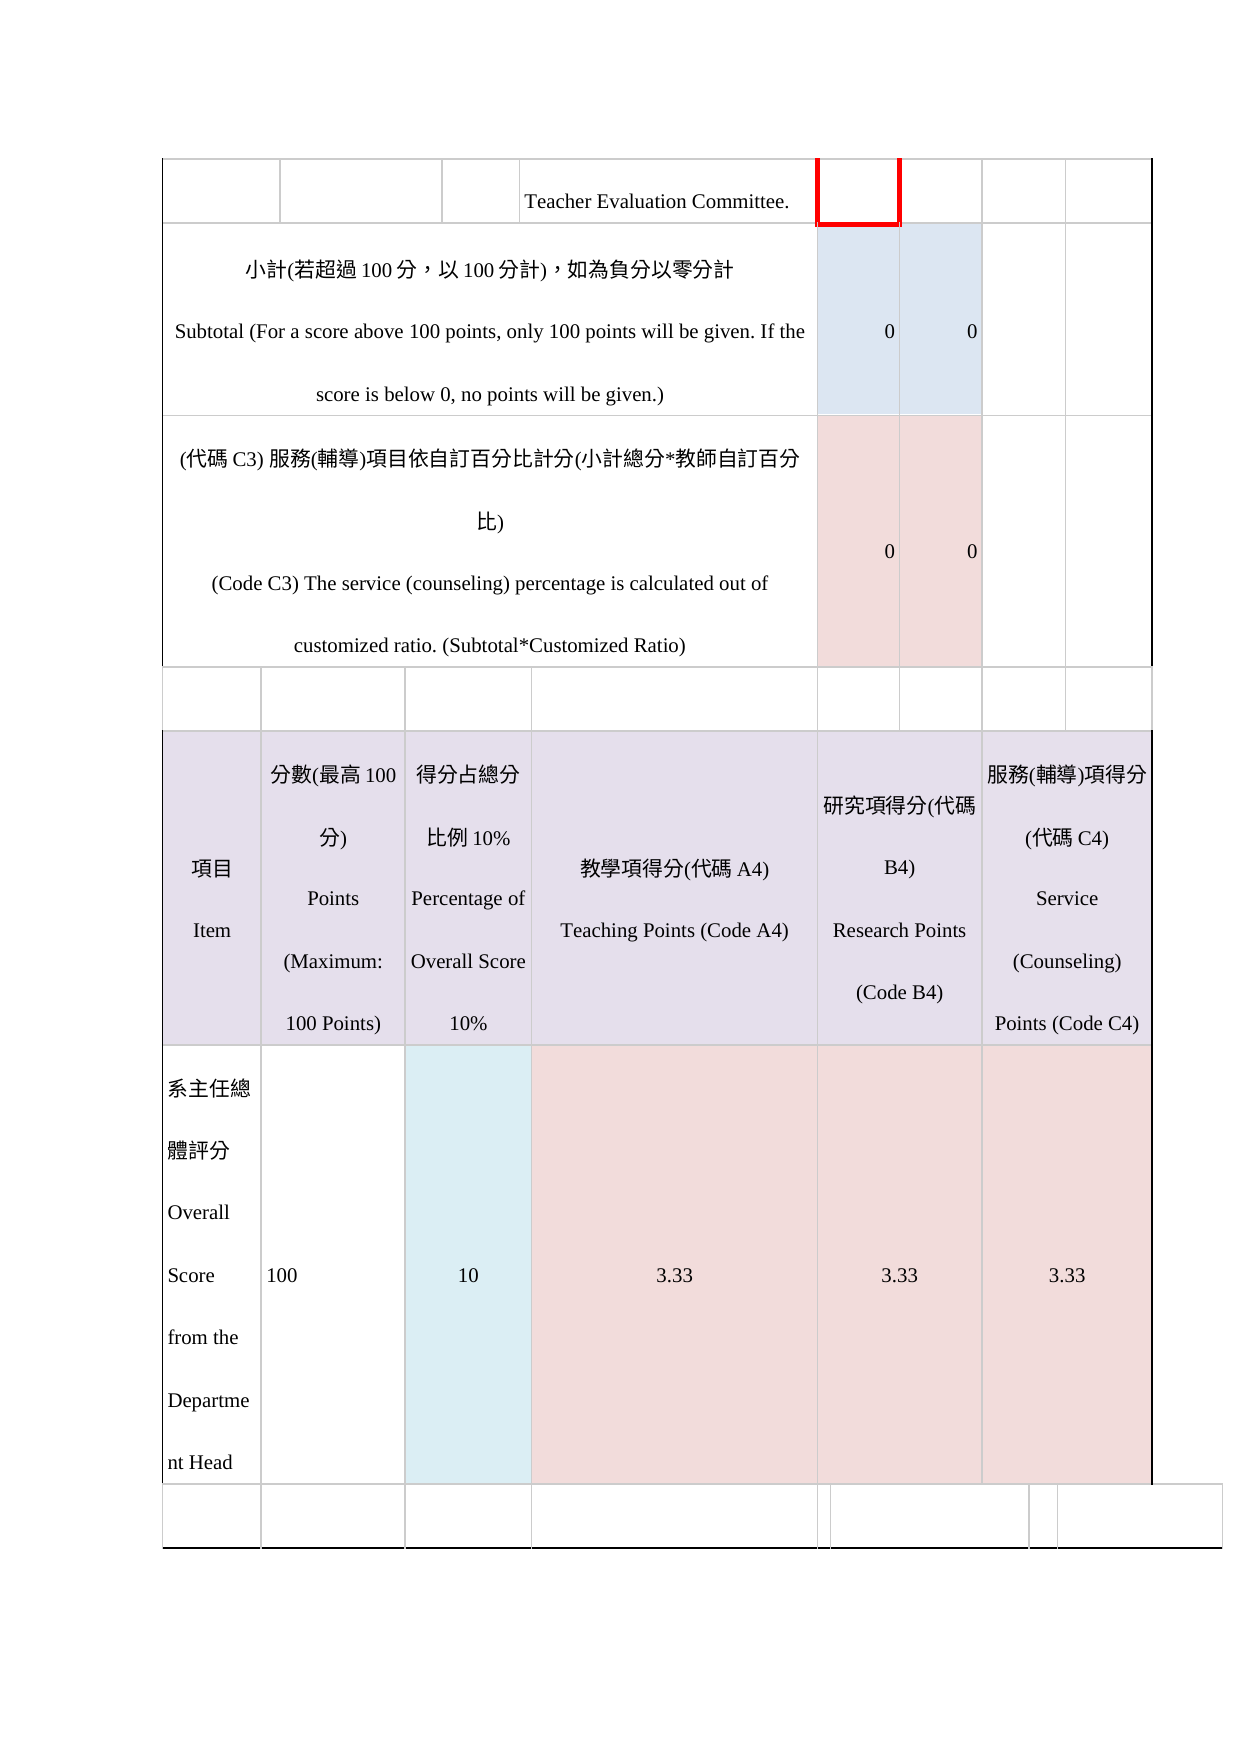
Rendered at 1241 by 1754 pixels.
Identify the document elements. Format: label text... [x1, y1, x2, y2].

table_cell [1153, 730, 1222, 1044]
table_cell [1153, 1044, 1222, 1483]
table_cell [262, 1485, 404, 1547]
table_cell [532, 1485, 817, 1547]
table_cell [902, 160, 981, 222]
table_cell [818, 668, 899, 730]
table_cell [1066, 668, 1151, 730]
table_cell [983, 224, 1065, 414]
table_cell 研究項得分(代碼B4) Research Points (Code B4) [818, 732, 981, 1044]
table_cell [831, 1485, 1028, 1547]
table_cell [983, 160, 1065, 222]
table_cell [406, 668, 531, 730]
table_cell 10 [406, 1046, 531, 1483]
table_cell 3.33 [983, 1046, 1151, 1483]
table_cell 小計(若超過100分，以100分計)，如為負分以零分計 Subtotal (For a score above 100 points, only 100 points will be given. If the score is below 0, no points will be given.) [163, 224, 817, 414]
table_cell 服務(輔導)項得分(代碼C4) Service (Counseling) Points (Code C4) [983, 732, 1151, 1044]
table_cell [818, 1485, 830, 1547]
table_cell [163, 668, 260, 730]
table_cell [1058, 1485, 1222, 1547]
table_cell 0 [900, 416, 981, 666]
table_cell [983, 416, 1065, 666]
table_cell [1066, 416, 1151, 666]
table_cell 0 [818, 416, 899, 666]
table_cell [163, 160, 279, 222]
table_cell 0 [818, 227, 899, 414]
table_cell [1066, 224, 1151, 414]
table_cell [1153, 158, 1222, 222]
table_cell 分數(最高100分) Points (Maximum: 100 Points) [262, 732, 404, 1044]
table_cell 3.33 [818, 1046, 981, 1483]
table_cell 項目 Item [163, 732, 260, 1044]
table_cell 教學項得分(代碼A4) Teaching Points (Code A4) [532, 732, 817, 1044]
table_cell [1153, 666, 1222, 730]
table_cell Teacher Evaluation Committee. [520, 160, 815, 222]
table_cell [1030, 1485, 1057, 1547]
table_cell 系主任總體評分 Overall Score from the Department Head [163, 1046, 260, 1483]
table_cell [820, 160, 897, 222]
table_cell 100 [262, 1046, 404, 1483]
table_cell (代碼C3) 服務(輔導)項目依自訂百分比計分(小計總分*教師自訂百分比) (Code C3) The service (counseling) percentage is calculated out of customized ratio. (Subtotal*Customized Ratio) [163, 416, 817, 666]
table_cell [443, 160, 519, 222]
table_cell [532, 668, 817, 730]
table_cell 得分占總分比例10% Percentage of Overall Score 10% [406, 732, 531, 1044]
table_cell [983, 668, 1065, 730]
table_cell [281, 160, 441, 222]
table_cell [163, 1485, 260, 1547]
table_cell [1066, 160, 1151, 222]
table_cell [262, 668, 404, 730]
table_cell 0 [900, 224, 981, 414]
table_cell [900, 668, 981, 730]
table_cell [1153, 222, 1222, 414]
table_cell [406, 1485, 531, 1547]
table_cell [1153, 415, 1222, 666]
table_cell 3.33 [532, 1046, 817, 1483]
